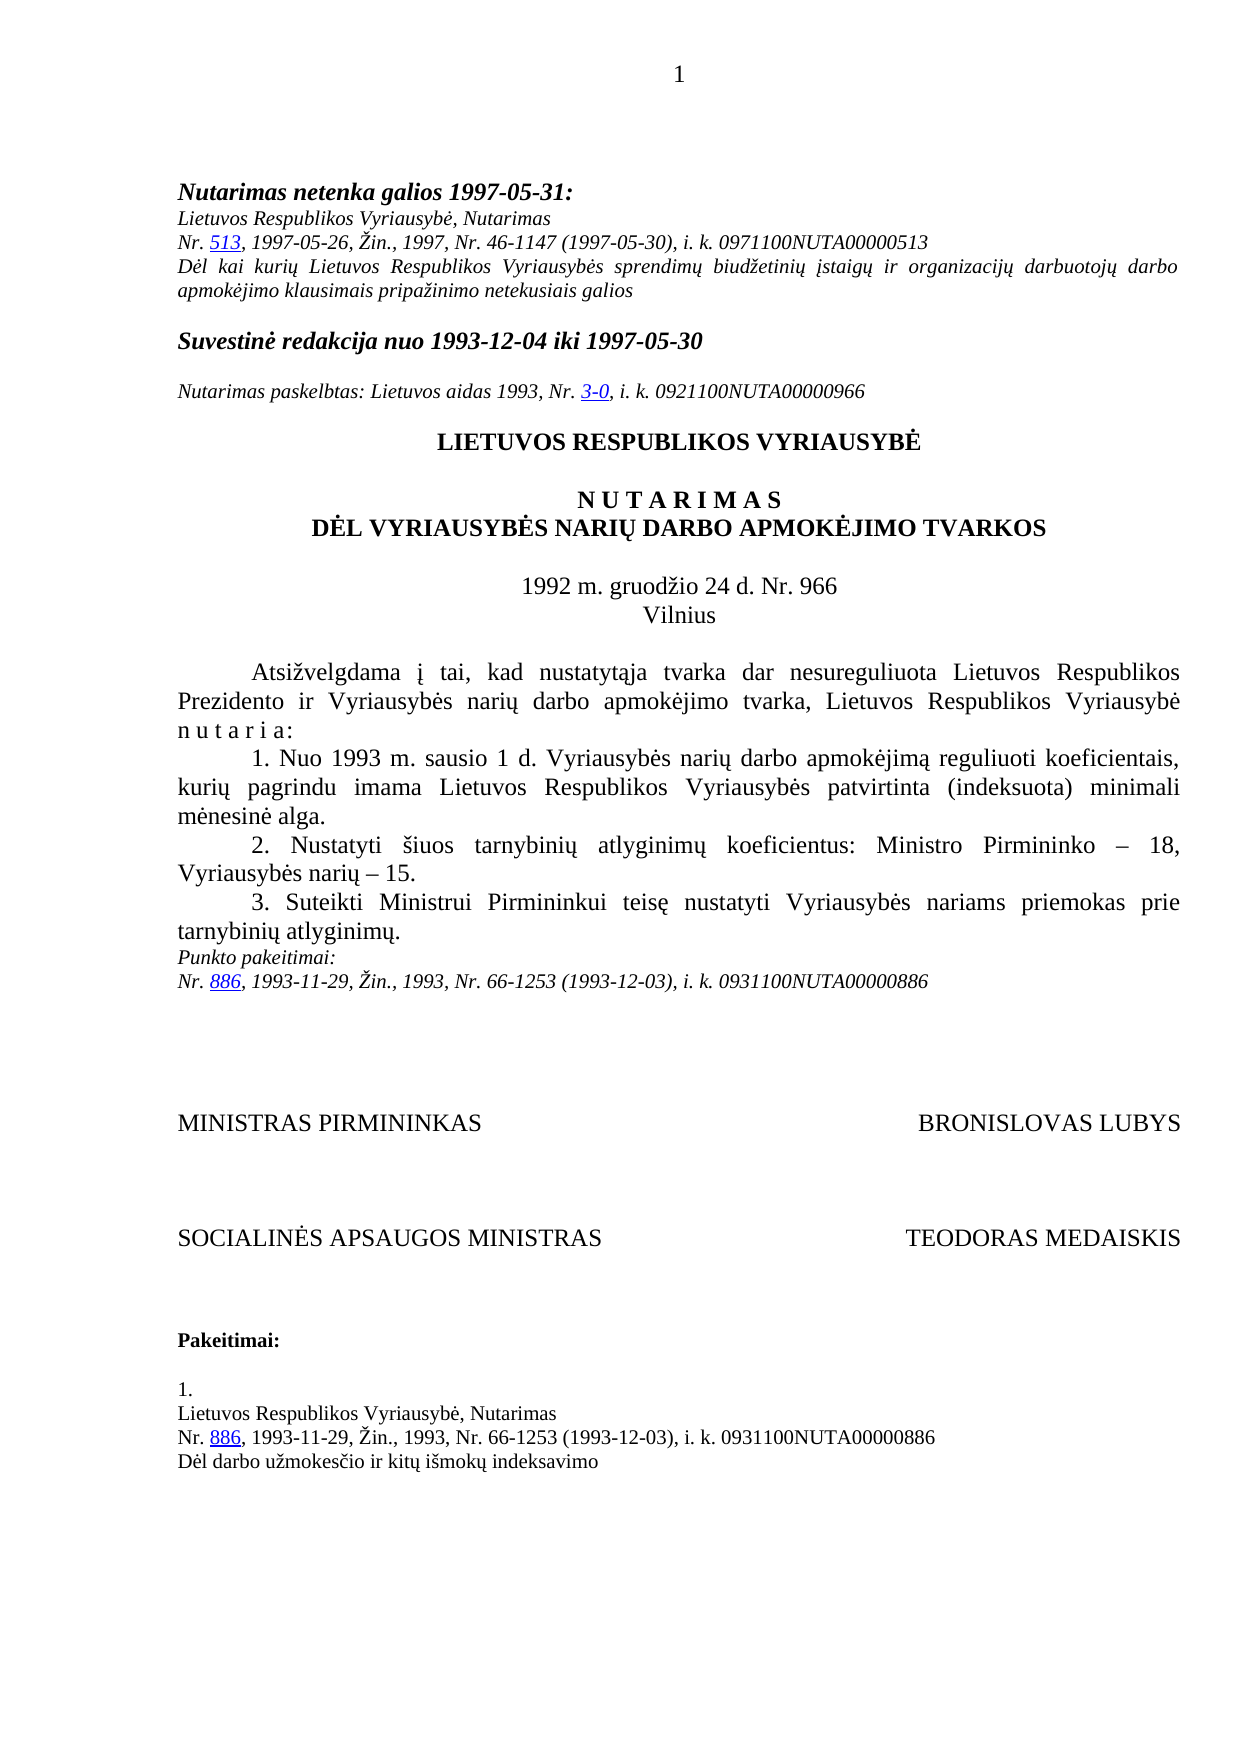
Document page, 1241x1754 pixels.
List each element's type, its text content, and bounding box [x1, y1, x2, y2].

text 1992 m. gruodžio 24 d. Nr. 966 [177, 571, 1181, 600]
text DĖL VYRIAUSYBĖS NARIŲ DARBO APMOKĖJIMO TVARKOS [177, 513, 1181, 542]
text SOCIALINĖS APSAUGOS MINISTRAS TEODORAS MEDAISKIS [177, 1223, 1181, 1252]
text Dėl kai kurių Lietuvos Respublikos Vyriausybės sprendimų biudžetinių įstaigų ir organizacijų darbuotojų darbo apmokėjimo klausimais pripažinimo netekusiais galios [177, 254, 1181, 302]
text Nr. 886, 1993-11-29, Žin., 1993, Nr. 66-1253 (1993-12-03), i. k. 0931100NUTA00000886 [177, 969, 1181, 993]
text Nutarimas paskelbtas: Lietuvos aidas 1993, Nr. 3-0, i. k. 0921100NUTA00000966 [177, 379, 1181, 403]
text N U T A R I M A S [177, 485, 1181, 513]
text Atsižvelgdama į tai, kad nustatytąja tvarka dar nesureguliuota Lietuvos Respublikos Prezidento ir Vyriausybės narių darbo apmokėjimo tvarka, Lietuvos Respublikos Vyriausybė nutaria: [177, 657, 1181, 743]
text Lietuvos Respublikos Vyriausybė, Nutarimas [177, 1401, 1181, 1425]
text Nr. 886, 1993-11-29, Žin., 1993, Nr. 66-1253 (1993-12-03), i. k. 0931100NUTA00000886 [177, 1425, 1181, 1449]
text Nutarimas netenka galios 1997-05-31: [177, 177, 1181, 206]
text LIETUVOS RESPUBLIKOS VYRIAUSYBĖ [177, 427, 1181, 456]
text Pakeitimai: [177, 1328, 1181, 1352]
text MINISTRAS PIRMININKAS BRONISLOVAS LUBYS [177, 1108, 1181, 1137]
text Nr. 513, 1997-05-26, Žin., 1997, Nr. 46-1147 (1997-05-30), i. k. 0971100NUTA00000513 [177, 230, 1181, 254]
text Dėl darbo užmokesčio ir kitų išmokų indeksavimo [177, 1449, 1181, 1473]
text Suvestinė redakcija nuo 1993-12-04 iki 1997-05-30 [177, 326, 1181, 355]
text Lietuvos Respublikos Vyriausybė, Nutarimas [177, 206, 1181, 230]
text 1. Nuo 1993 m. sausio 1 d. Vyriausybės narių darbo apmokėjimą reguliuoti koeficientais, kurių pagrindu imama Lietuvos Respublikos Vyriausybės patvirtinta (indeksuota) minimali mėnesinė alga. [177, 743, 1181, 830]
text Vilnius [177, 600, 1181, 628]
text 1. [177, 1377, 1181, 1401]
text 3. Suteikti Ministrui Pirmininkui teisę nustatyti Vyriausybės nariams priemokas prie tarnybinių atlyginimų. [177, 887, 1181, 945]
text Punkto pakeitimai: [177, 945, 1181, 969]
text 2. Nustatyti šiuos tarnybinių atlyginimų koeficientus: Ministro Pirmininko – 18, Vyriausybės narių – 15. [177, 830, 1181, 887]
